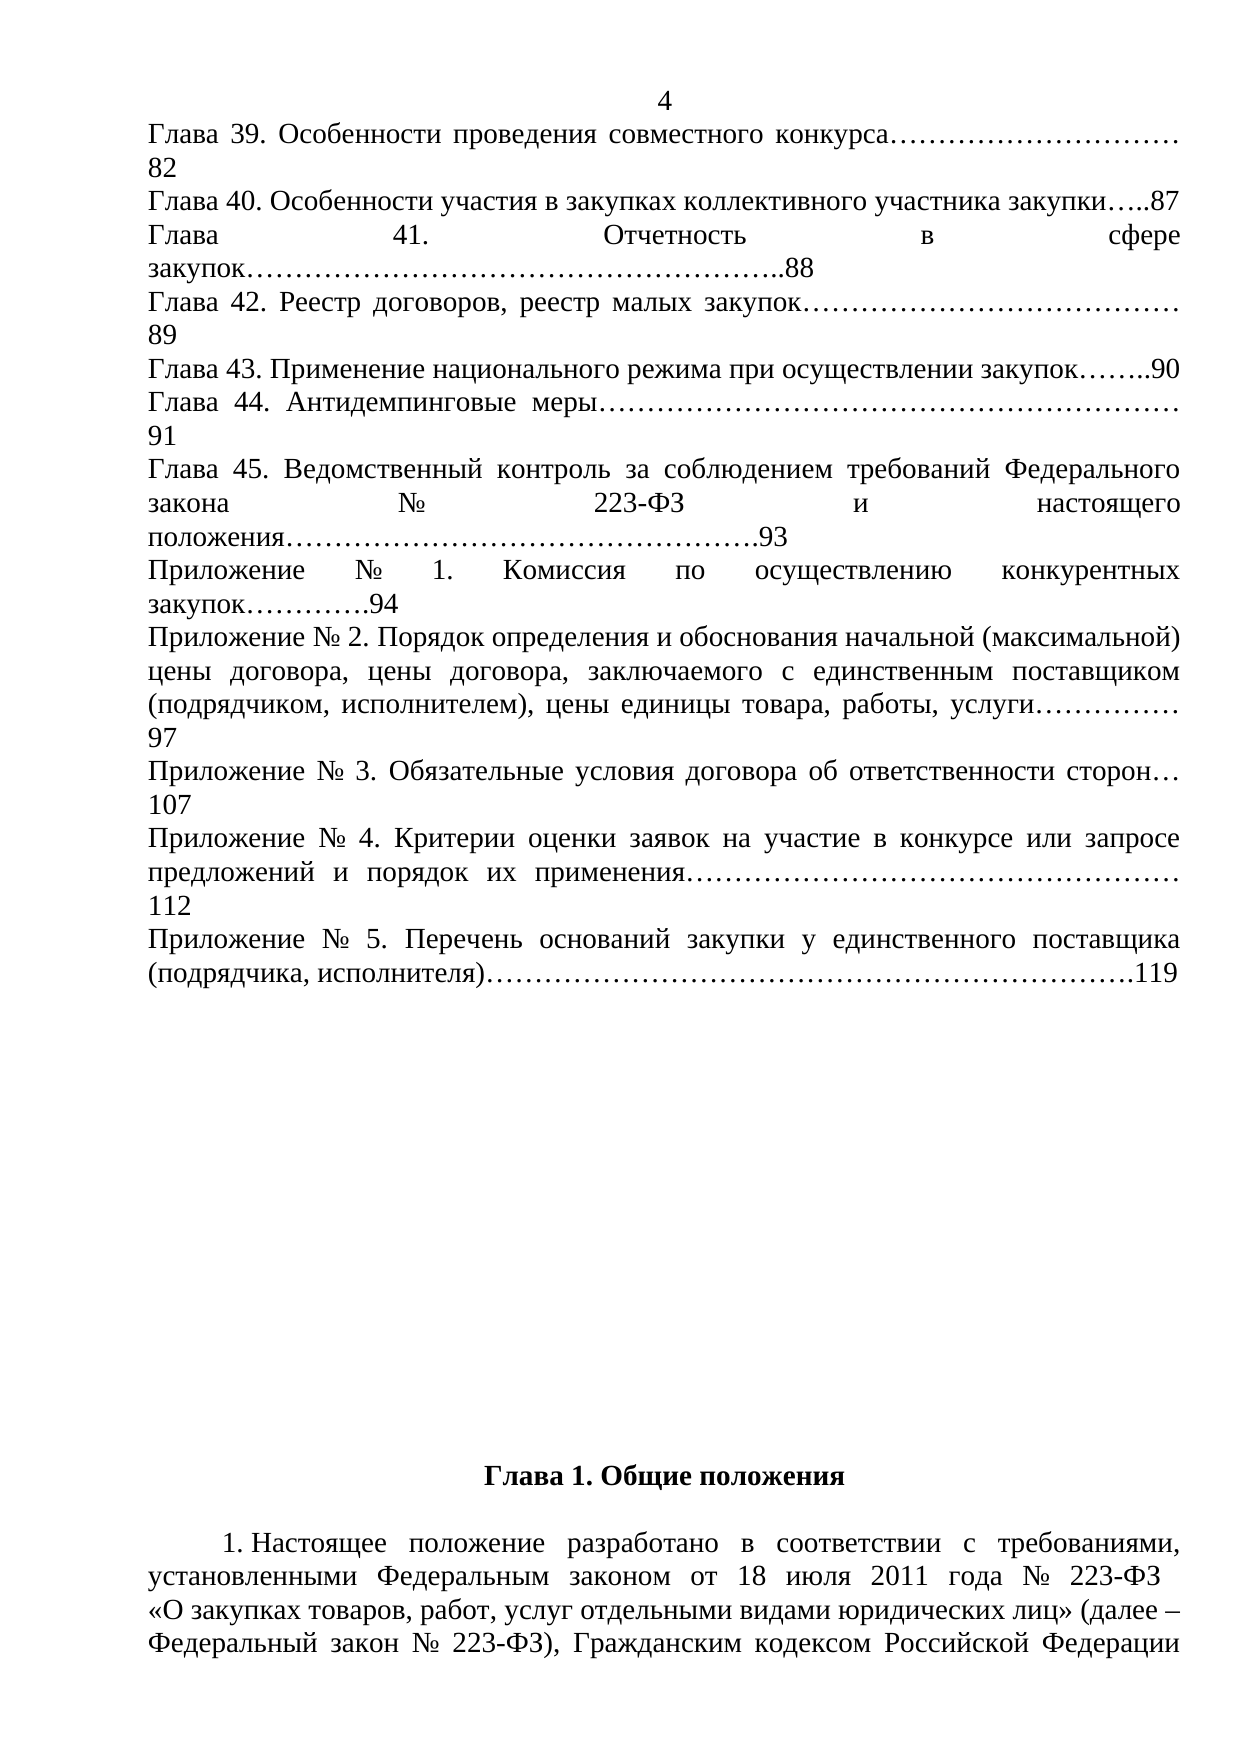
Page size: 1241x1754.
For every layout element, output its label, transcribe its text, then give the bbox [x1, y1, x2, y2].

text Глава 42. Реестр договоров, реестр малых закупок…………………………………89 [148, 284, 1181, 351]
text 1. Настоящее положение разработано в соответствии с требованиями, установленными Федеральным законом от 18 июля 2011 года № 223-ФЗ «О закупках товаров, работ, услуг отдельными видами юридических лиц» (далее – Федеральный закон № 223-ФЗ), Гражданским кодексом Российской Федерации [148, 1525, 1181, 1659]
text Приложение № 2. Порядок определения и обоснования начальной (максимальной) цены договора, цены договора, заключаемого с единственным поставщиком (подрядчиком, исполнителем), цены единицы товара, работы, услуги……………97 [148, 619, 1181, 753]
text Глава 41. Отчетность в сфере закупок………………………………………………..88 [148, 217, 1181, 284]
text Глава 39. Особенности проведения совместного конкурса…………………………82 [148, 116, 1181, 183]
text Глава 43. Применение национального режима при осуществлении закупок……..90 [148, 351, 1181, 384]
text Глава 44. Антидемпинговые меры……………………………………………………91 [148, 384, 1181, 452]
text Приложение № 1. Комиссия по осуществлению конкурентных закупок………….94 [148, 552, 1181, 619]
text Приложение № 4. Критерии оценки заявок на участие в конкурсе или запросе предложений и порядок их применения……………………………………………112 [148, 821, 1181, 921]
text Глава 1. Общие положения [148, 1458, 1181, 1491]
text Приложение № 5. Перечень оснований закупки у единственного поставщика (подрядчика, исполнителя)………………………………………………………….119 [148, 921, 1181, 988]
text Глава 40. Особенности участия в закупках коллективного участника закупки…..87 [148, 183, 1181, 217]
text Глава 45. Ведомственный контроль за соблюдением требований Федерального закона № 223-ФЗ и настоящего положения………………………………………….93 [148, 452, 1181, 552]
text Приложение № 3. Обязательные условия договора об ответственности сторон…107 [148, 753, 1181, 821]
